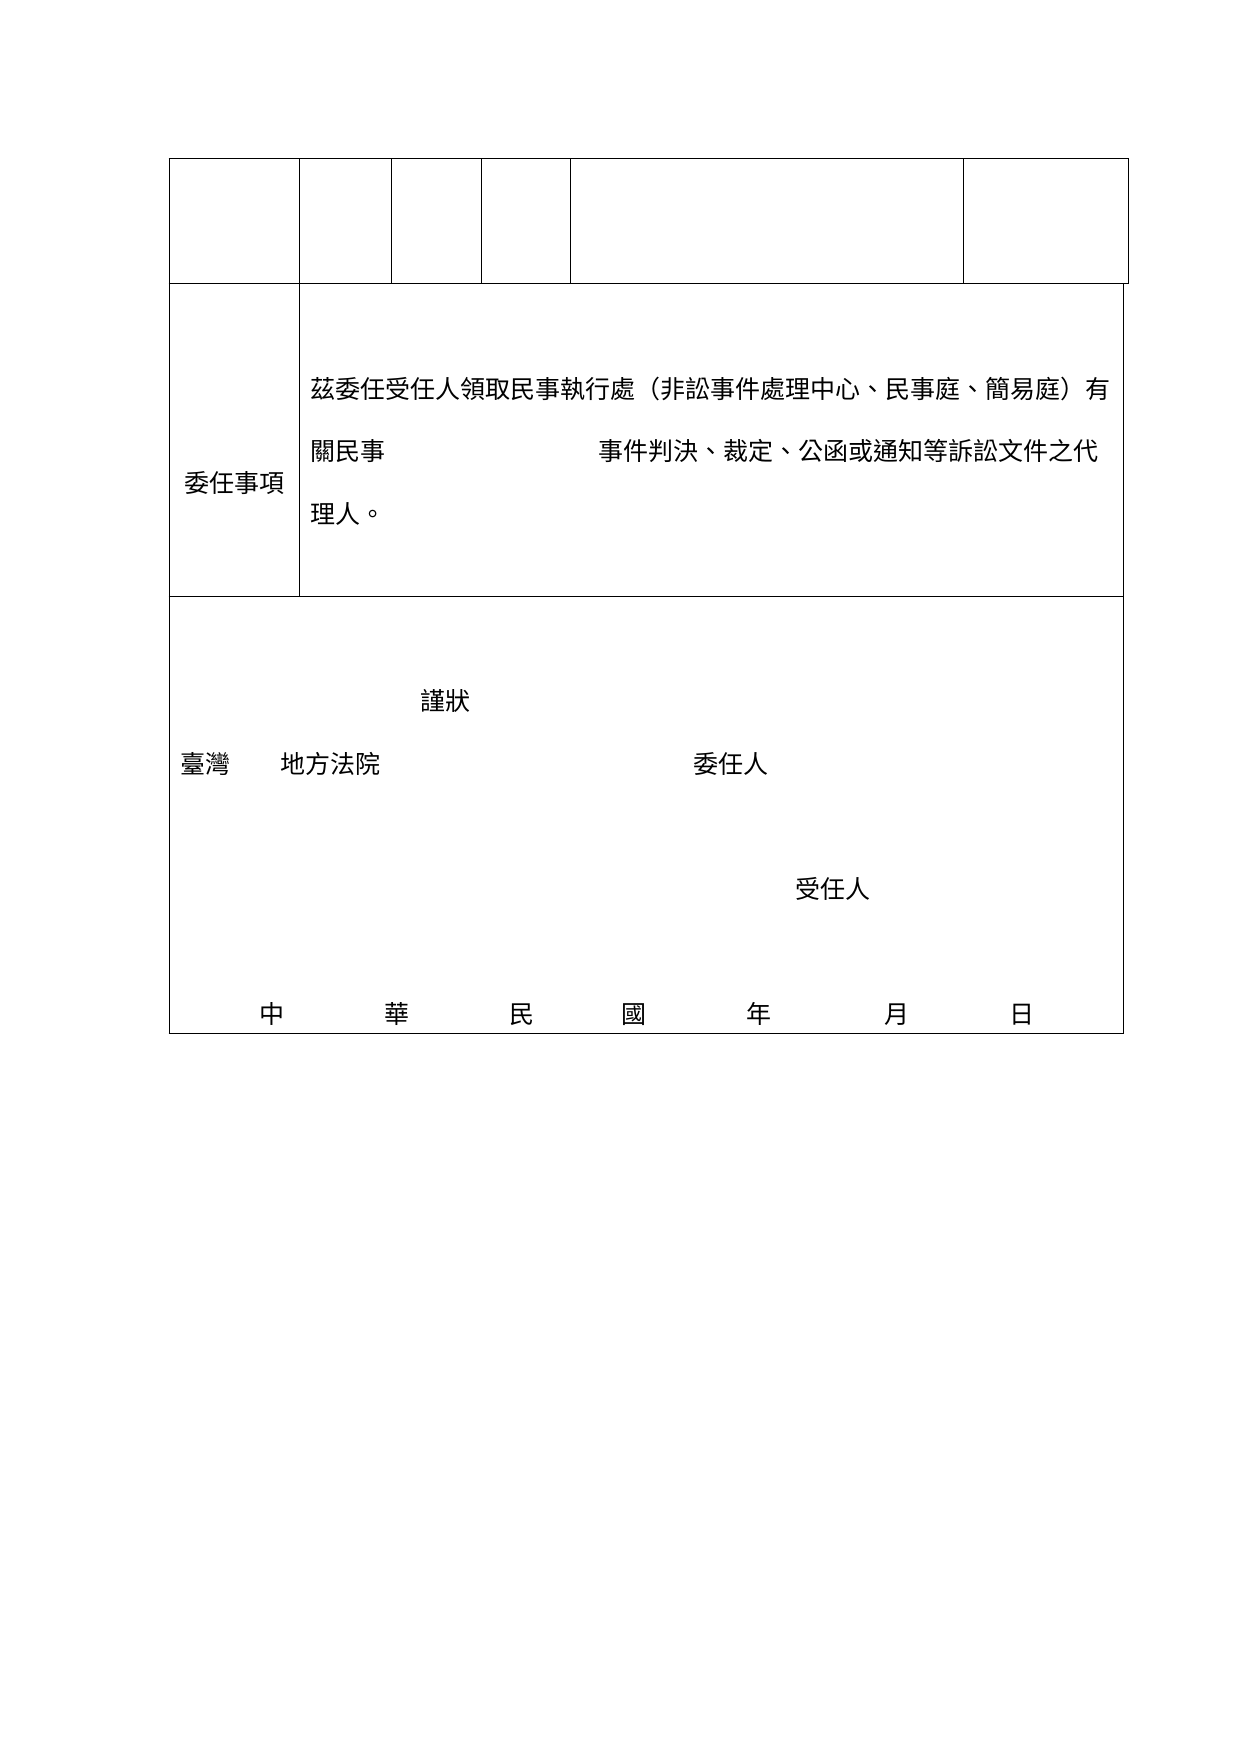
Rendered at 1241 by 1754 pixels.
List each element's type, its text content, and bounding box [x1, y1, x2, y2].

table_cell [170, 159, 299, 283]
table_cell [964, 159, 1128, 283]
table_cell [1124, 284, 1129, 596]
table_cell 茲委任受任人領取民事執行處（非訟事件處理中心、民事庭、簡易庭）有關民事 事件判決、裁定、公函或通知等訴訟文件之代理人。 [300, 284, 1123, 596]
table_cell [571, 159, 963, 283]
table_cell [1124, 596, 1129, 1033]
table_cell 謹狀 臺灣 地方法院 委任人 受任人 中 華 民 國 年 月 日 [170, 597, 1123, 1033]
table_cell [300, 159, 391, 283]
table_cell [392, 159, 481, 283]
table_cell [482, 159, 570, 283]
table_cell 委任事項 [170, 284, 299, 596]
